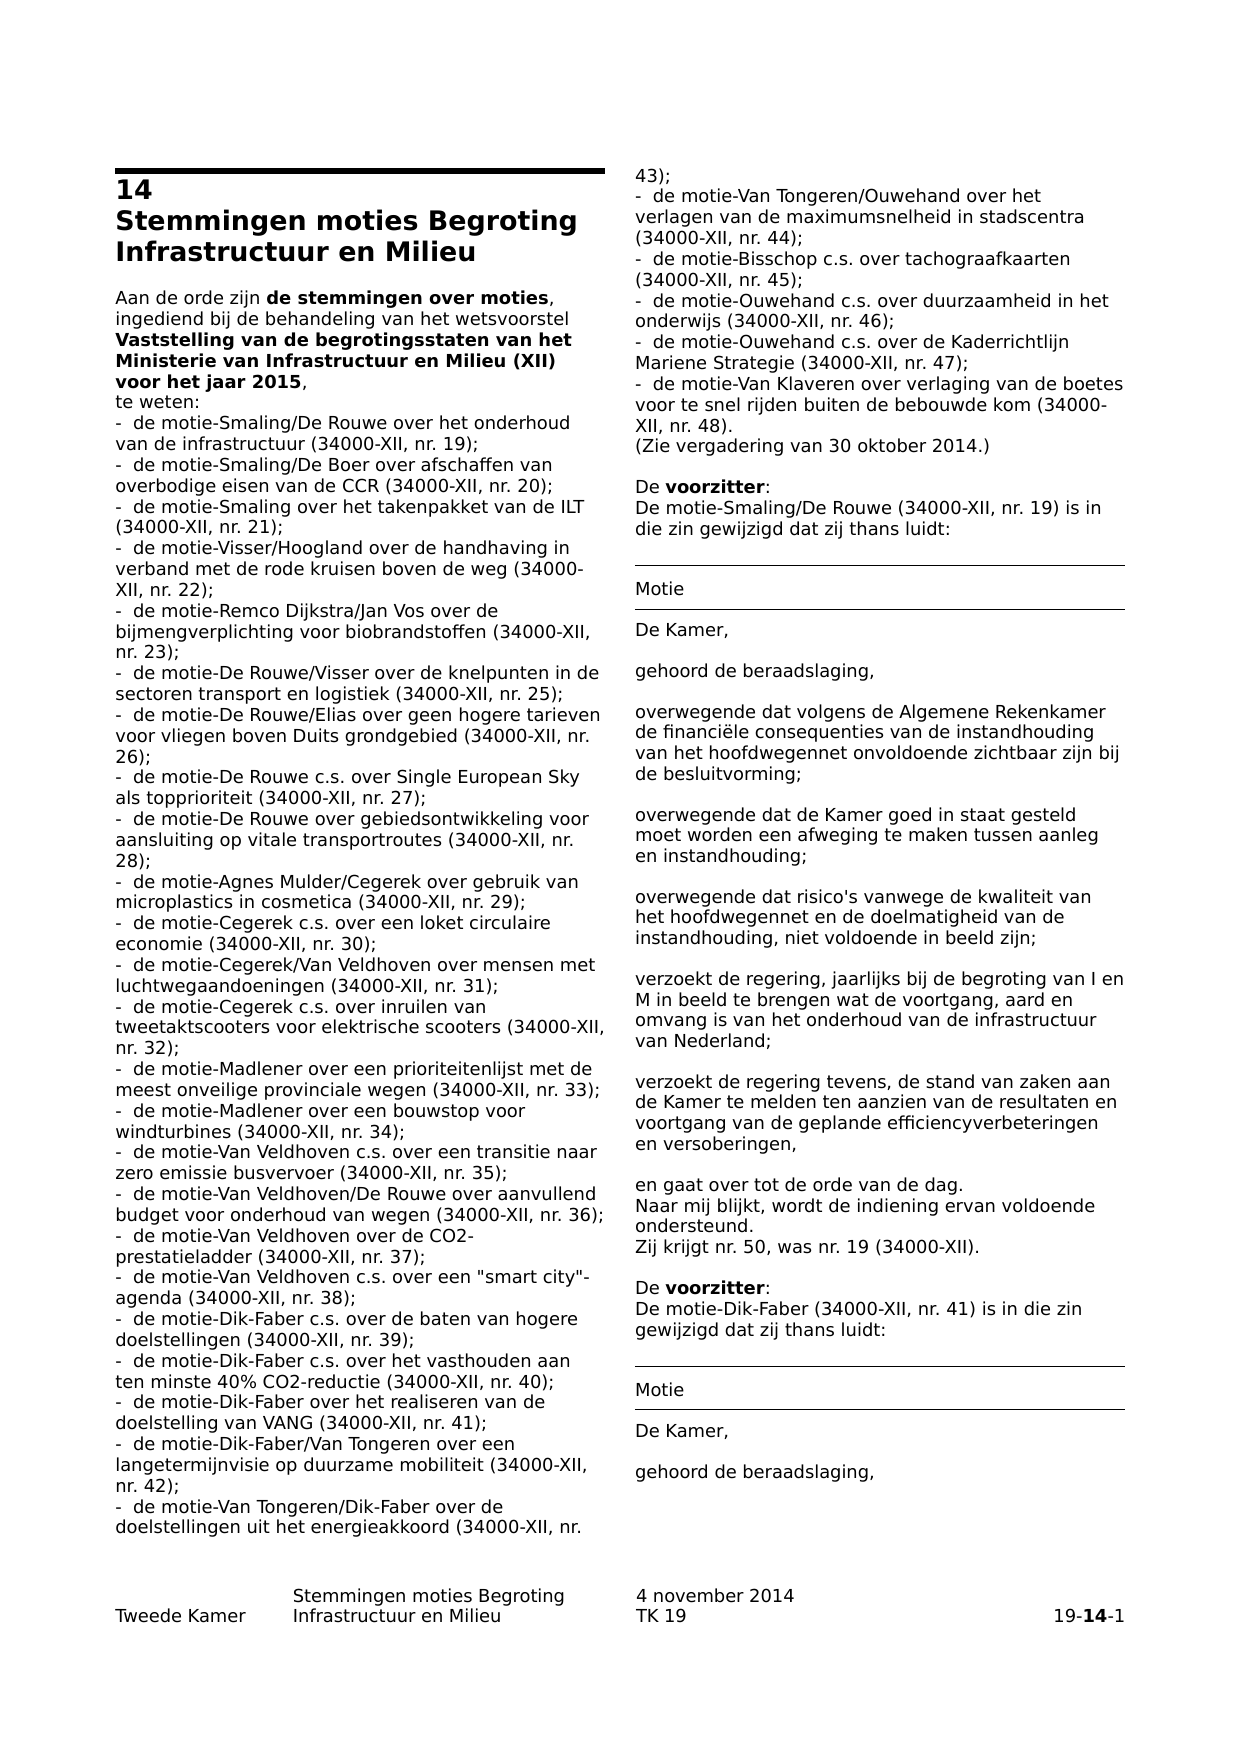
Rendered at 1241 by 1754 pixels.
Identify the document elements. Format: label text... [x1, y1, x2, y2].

list de motie-De Rouwe/Elias over geen hogere tarieven voor vliegen boven Duits grondgebied (34000-XII, nr. 26); [115, 705, 605, 767]
list de motie-Madlener over een bouwstop voor windturbines (34000-XII, nr. 34); [115, 1101, 605, 1142]
text Motie [635, 579, 1125, 600]
list de motie-Van Veldhoven c.s. over een "smart city"-agenda (34000-XII, nr. 38); [115, 1267, 605, 1309]
text Zij krijgt nr. 50, was nr. 19 (34000-XII). [635, 1237, 1125, 1258]
list de motie-Ouwehand c.s. over de Kaderrichtlijn Mariene Strategie (34000-XII, nr. 47); [635, 332, 1125, 374]
list de motie-Remco Dijkstra/Jan Vos over de bijmengverplichting voor biobrandstoffen (34000-XII, nr. 23); [115, 601, 605, 663]
title 14 Stemmingen moties Begroting Infrastructuur en Milieu [115, 174, 605, 268]
text overwegende dat de Kamer goed in staat gesteld moet worden een afweging te maken tussen aanleg en instandhouding; [635, 804, 1125, 867]
list de motie-De Rouwe over gebiedsontwikkeling voor aansluiting op vitale transportroutes (34000-XII, nr. 28); [115, 809, 605, 871]
list 43); [635, 165, 1125, 186]
list de motie-Van Veldhoven/De Rouwe over aanvullend budget voor onderhoud van wegen (34000-XII, nr. 36); [115, 1184, 605, 1226]
list de motie-Dik-Faber c.s. over het vasthouden aan ten minste 40% CO2-reductie (34000-XII, nr. 40); [115, 1351, 605, 1392]
list de motie-Smaling over het takenpakket van de ILT (34000-XII, nr. 21); [115, 496, 605, 538]
list de motie-Van Tongeren/Ouwehand over het verlagen van de maximumsnelheid in stadscentra (34000-XII, nr. 44); [635, 186, 1125, 249]
text te weten: [115, 392, 605, 413]
list de motie-Van Veldhoven c.s. over een transitie naar zero emissie busvervoer (34000-XII, nr. 35); [115, 1142, 605, 1184]
text (Zie vergadering van 30 oktober 2014.) [635, 436, 1125, 457]
text De Kamer, [635, 620, 1125, 641]
text verzoekt de regering, jaarlijks bij de begroting van I en M in beeld te brengen wat de voortgang, aard en omvang is van het onderhoud van de infrastructuur van Nederland; [635, 969, 1125, 1052]
list de motie-Cegerek c.s. over inruilen van tweetaktscooters voor elektrische scooters (34000-XII, nr. 32); [115, 996, 605, 1059]
list de motie-Cegerek c.s. over een loket circulaire economie (34000-XII, nr. 30); [115, 913, 605, 955]
text en gaat over tot de orde van de dag. [635, 1174, 1125, 1195]
text overwegende dat volgens de Algemene Rekenkamer de financiële consequenties van de instandhouding van het hoofdwegennet onvoldoende zichtbaar zijn bij de besluitvorming; [635, 701, 1125, 784]
list de motie-Visser/Hoogland over de handhaving in verband met de rode kruisen boven de weg (34000-XII, nr. 22); [115, 538, 605, 601]
list de motie-Dik-Faber c.s. over de baten van hogere doelstellingen (34000-XII, nr. 39); [115, 1309, 605, 1351]
list de motie-Madlener over een prioriteitenlijst met de meest onveilige provinciale wegen (34000-XII, nr. 33); [115, 1059, 605, 1101]
text overwegende dat risico's vanwege de kwaliteit van het hoofdwegennet en de doelmatigheid van de instandhouding, niet voldoende in beeld zijn; [635, 887, 1125, 949]
text De motie-Dik-Faber (34000-XII, nr. 41) is in die zin gewijzigd dat zij thans luidt: [635, 1298, 1125, 1340]
list de motie-Smaling/De Rouwe over het onderhoud van de infrastructuur (34000-XII, nr. 19); [115, 413, 605, 455]
list de motie-De Rouwe c.s. over Single European Sky als topprioriteit (34000-XII, nr. 27); [115, 767, 605, 809]
list de motie-Cegerek/Van Veldhoven over mensen met luchtwegaandoeningen (34000-XII, nr. 31); [115, 955, 605, 996]
list de motie-De Rouwe/Visser over de knelpunten in de sectoren transport en logistiek (34000-XII, nr. 25); [115, 663, 605, 705]
list de motie-Smaling/De Boer over afschaffen van overbodige eisen van de CCR (34000-XII, nr. 20); [115, 455, 605, 496]
list de motie-Van Tongeren/Dik-Faber over de doelstellingen uit het energieakkoord (34000-XII, nr. [115, 1496, 605, 1538]
text Motie [635, 1380, 1125, 1401]
list de motie-Van Klaveren over verlaging van de boetes voor te snel rijden buiten de bebouwde kom (34000-XII, nr. 48). [635, 374, 1125, 436]
text gehoord de beraadslaging, [635, 1462, 1125, 1482]
list de motie-Bisschop c.s. over tachograafkaarten (34000-XII, nr. 45); [635, 249, 1125, 290]
text gehoord de beraadslaging, [635, 661, 1125, 681]
text Naar mij blijkt, wordt de indiening ervan voldoende ondersteund. [635, 1195, 1125, 1237]
text De voorzitter: [635, 477, 1125, 498]
list de motie-Dik-Faber/Van Tongeren over een langetermijnvisie op duurzame mobiliteit (34000-XII, nr. 42); [115, 1434, 605, 1496]
text De voorzitter: [635, 1278, 1125, 1298]
text De motie-Smaling/De Rouwe (34000-XII, nr. 19) is in die zin gewijzigd dat zij thans luidt: [635, 498, 1125, 539]
list de motie-Dik-Faber over het realiseren van de doelstelling van VANG (34000-XII, nr. 41); [115, 1392, 605, 1434]
text verzoekt de regering tevens, de stand van zaken aan de Kamer te melden ten aanzien van de resultaten en voortgang van de geplande efficiencyverbeteringen en versoberingen, [635, 1072, 1125, 1154]
list de motie-Agnes Mulder/Cegerek over gebruik van microplastics in cosmetica (34000-XII, nr. 29); [115, 871, 605, 913]
text De Kamer, [635, 1421, 1125, 1442]
list de motie-Van Veldhoven over de CO2-prestatieladder (34000-XII, nr. 37); [115, 1226, 605, 1267]
text Aan de orde zijn de stemmingen over moties, ingediend bij de behandeling van het wetsvoorstel Vaststelling van de begrotingsstaten van het Ministerie van Infrastructuur en Milieu (XII) voor het jaar 2015, [115, 288, 605, 392]
list de motie-Ouwehand c.s. over duurzaamheid in het onderwijs (34000-XII, nr. 46); [635, 290, 1125, 332]
